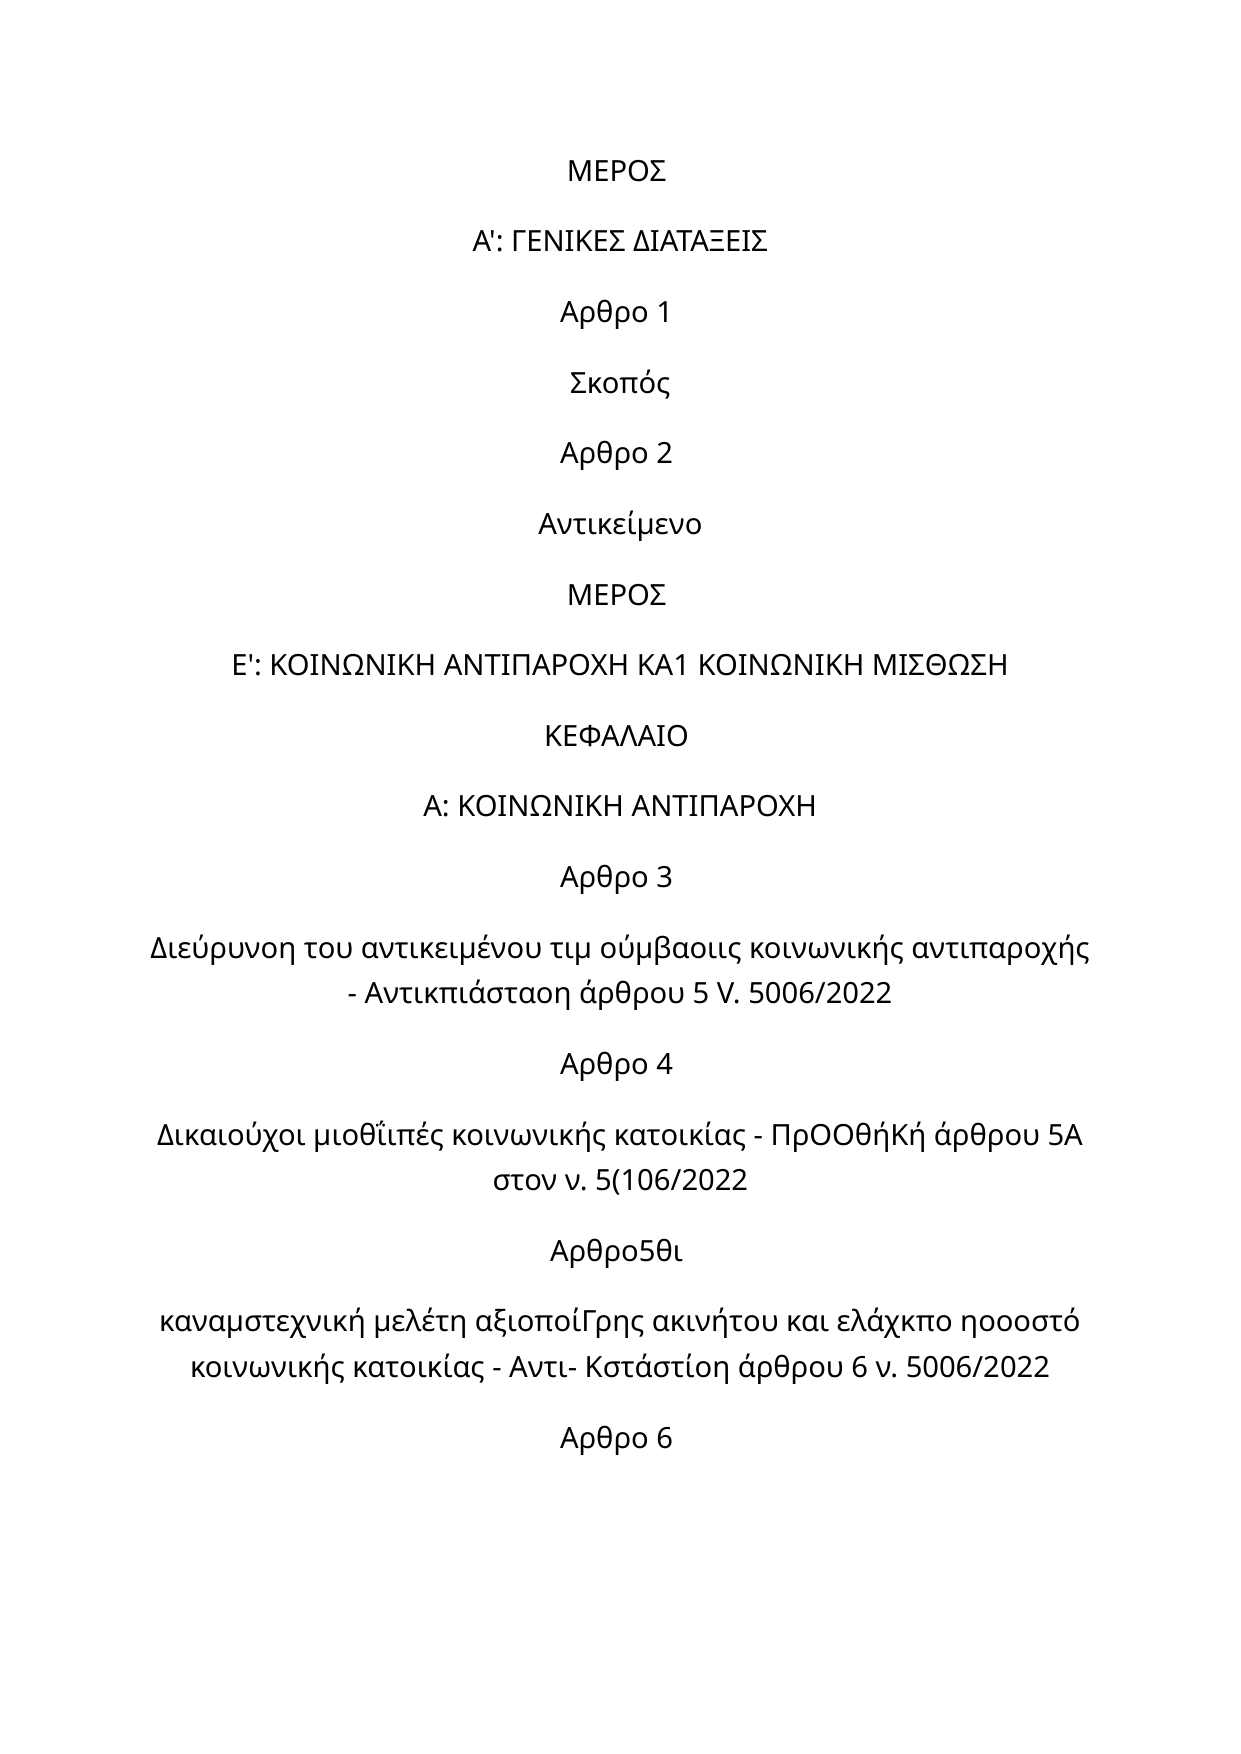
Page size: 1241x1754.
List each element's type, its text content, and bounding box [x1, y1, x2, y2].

subtitle Αρθρο 6 [150, 1417, 1090, 1457]
subtitle ΜΕΡΟΣ [150, 574, 1090, 613]
subtitle Αρθρο 3 [150, 856, 1090, 896]
subtitle Αρθρο 2 [150, 432, 1090, 472]
subtitle καναμστεχνική μελέτη αξιοποίΓρης ακινήτου και ελάχκπο ηοοοστό κοινωνικής κατοικίας - Αντι- Κστάστίοη άρθρου 6 ν. 5006/2022 [150, 1301, 1090, 1386]
subtitle Αντικείμενο [150, 503, 1090, 543]
subtitle Διεύρυνοη του αντικειμένου τιμ ούμβαοιις κοινωνικής αντιπαροχής - Αντικπιάσταοη άρθρου 5 V. 5006/2022 [150, 927, 1090, 1012]
subtitle Αρθρο 1 [150, 291, 1090, 331]
subtitle Αρθρο5θι [150, 1230, 1090, 1270]
subtitle Αρθρο 4 [150, 1043, 1090, 1083]
subtitle ΜΕΡΟΣ [150, 150, 1090, 190]
subtitle Α': ΓΕΝΙΚΕΣ ΔΙΑΤΑΞΕΙΣ [150, 221, 1090, 260]
subtitle Α: ΚΟΙΝΩΝΙΚΗ ΑΝΤΙΠΑΡΟΧΗ [150, 786, 1090, 825]
subtitle Ε': ΚΟΙΝΩΝΙΚΗ ΑΝΤΙΠΑΡΟΧΗ ΚΑ1 ΚΟΙΝΩΝΙΚΗ ΜΙΣΘΩΣΗ [150, 644, 1090, 684]
subtitle Δικαιούχοι μιοθΐιπές κοινωνικής κατοικίας - ΠρΟΟθήΚή άρθρου 5A στον ν. 5(106/2022 [150, 1114, 1090, 1199]
subtitle Σκοπός [150, 362, 1090, 402]
subtitle ΚΕΦΑΛΑΙΟ [150, 715, 1090, 755]
